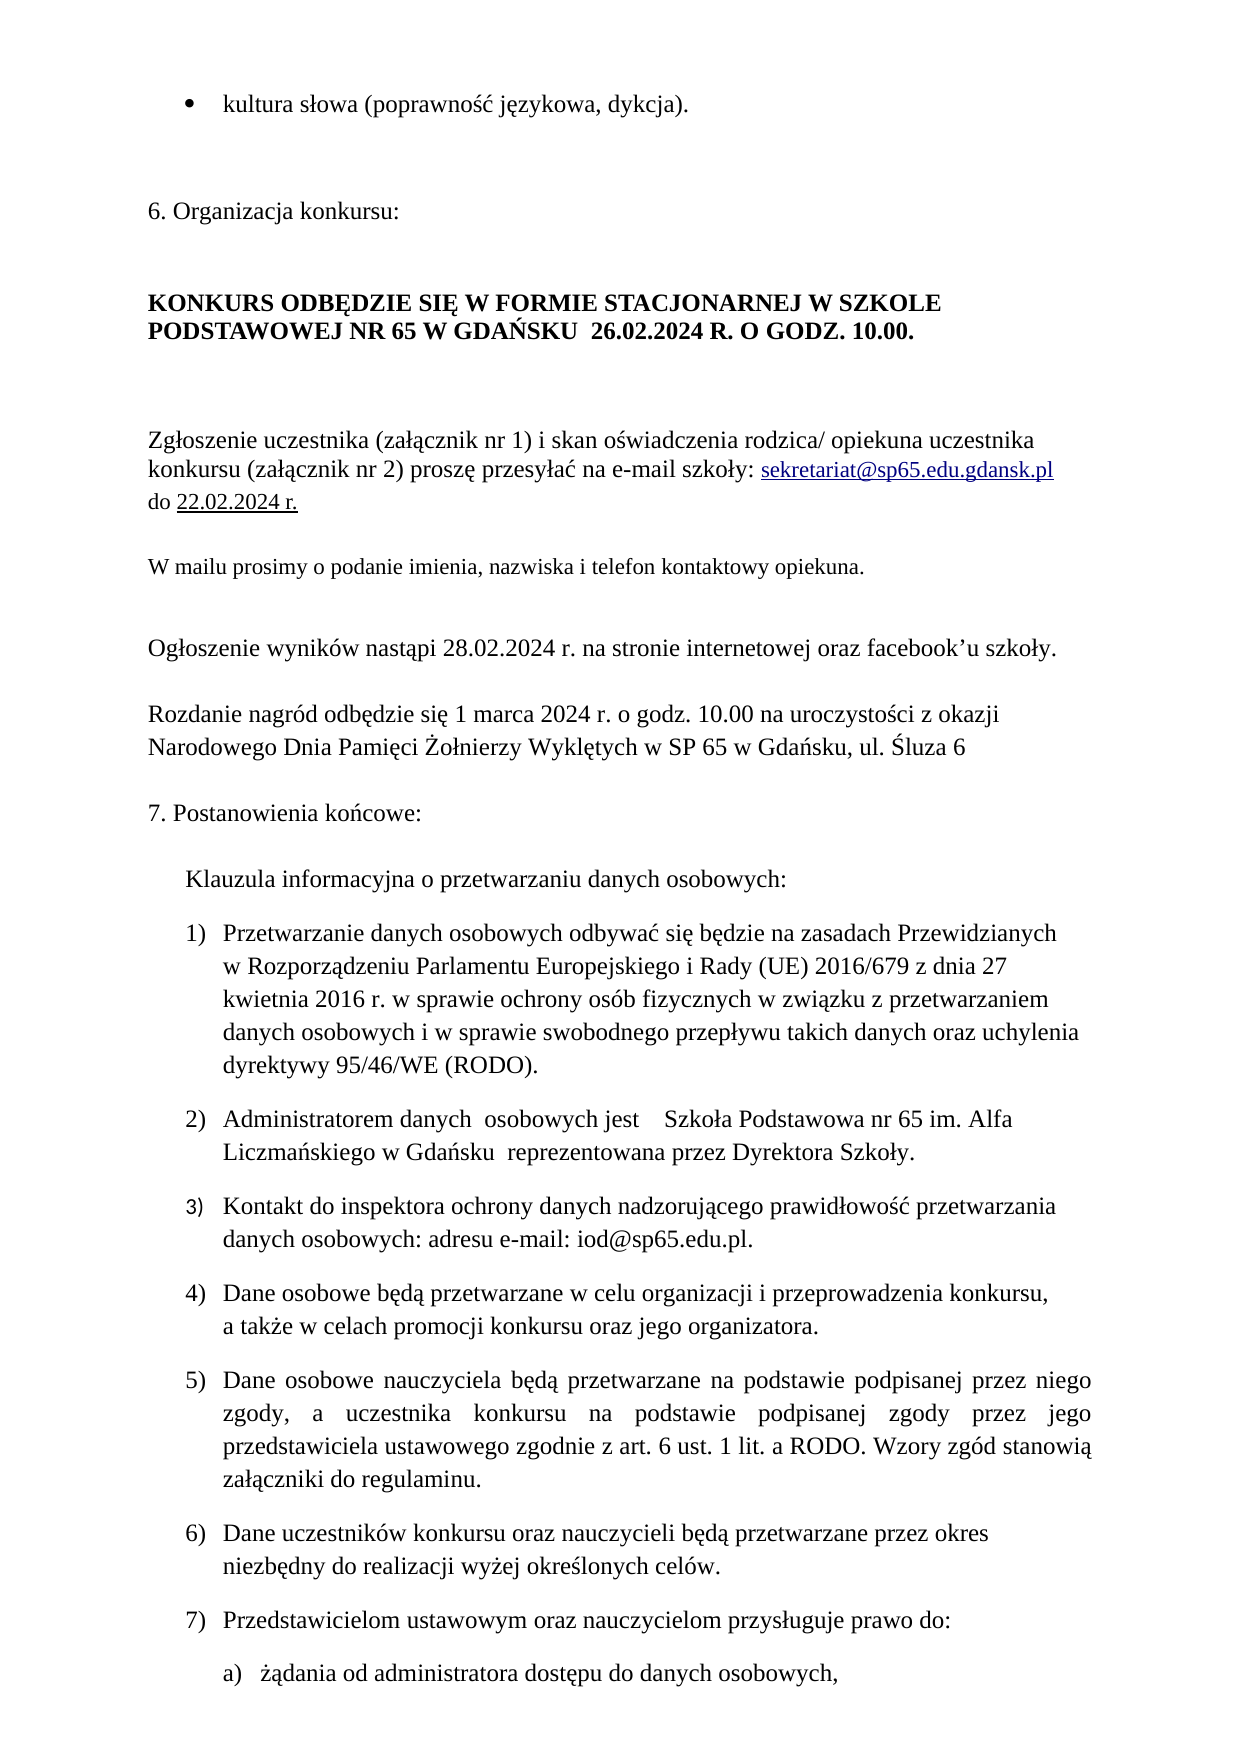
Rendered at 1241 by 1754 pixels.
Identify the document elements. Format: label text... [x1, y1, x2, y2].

list żądania od administratora dostępu do danych osobowych, [223, 1658, 1092, 1687]
list Klauzula informacyjna o przetwarzaniu danych osobowych: [185, 864, 1092, 893]
text Rozdanie nagród odbędzie się 1 marca 2024 r. o godz. 10.00 na uroczystości z okazji Narodowego Dnia Pamięci Żołnierzy Wyklętych w SP 65 w Gdańsku, ul. Śluza 6 [148, 699, 1092, 761]
list Dane uczestników konkursu oraz nauczycieli będą przetwarzane przez okres niezbędny do realizacji wyżej określonych celów. [185, 1518, 1092, 1579]
text W mailu prosimy o podanie imienia, nazwiska i telefon kontaktowy opiekuna. [148, 553, 1092, 579]
text 6. Organizacja konkursu: [148, 196, 1092, 225]
text KONKURS ODBĘDZIE SIĘ W FORMIE STACJONARNEJ W SZKOLE PODSTAWOWEJ NR 65 W GDAŃSKU 26.02.2024 R. O GODZ. 10.00. [148, 288, 1092, 345]
text Zgłoszenie uczestnika (załącznik nr 1) i skan oświadczenia rodzica/ opiekuna uczestnika konkursu (załącznik nr 2) proszę przesyłać na e-mail szkoły: sekretariat@sp65.edu.gdansk.pl [148, 425, 1092, 482]
list Dane osobowe nauczyciela będą przetwarzane na podstawie podpisanej przez niego zgody, a uczestnika konkursu na podstawie podpisanej zgody przez jego przedstawiciela ustawowego zgodnie z art. 6 ust. 1 lit. a RODO. Wzory zgód stanowią załączniki do regulaminu. [185, 1365, 1092, 1493]
list Dane osobowe będą przetwarzane w celu organizacji i przeprowadzenia konkursu, a także w celach promocji konkursu oraz jego organizatora. [185, 1278, 1092, 1340]
text 7. Postanowienia końcowe: [148, 798, 1092, 827]
list kultura słowa (poprawność językowa, dykcja). [185, 89, 1092, 117]
text do 22.02.2024 r. [148, 488, 1092, 515]
text Ogłoszenie wyników nastąpi 28.02.2024 r. na stronie internetowej oraz facebook’u szkoły. [148, 633, 1092, 662]
list Przetwarzanie danych osobowych odbywać się będzie na zasadach Przewidzianych w Rozporządzeniu Parlamentu Europejskiego i Rady (UE) 2016/679 z dnia 27 kwietnia 2016 r. w sprawie ochrony osób fizycznych w związku z przetwarzaniem danych osobowych i w sprawie swobodnego przepływu takich danych oraz uchylenia dyrektywy 95/46/WE (RODO). [185, 918, 1092, 1079]
list Administratorem danych osobowych jest Szkoła Podstawowa nr 65 im. Alfa Liczmańskiego w Gdańsku reprezentowana przez Dyrektora Szkoły. [185, 1104, 1092, 1166]
list Przedstawicielom ustawowym oraz nauczycielom przysługuje prawo do: [185, 1605, 1092, 1633]
list Kontakt do inspektora ochrony danych nadzorującego prawidłowość przetwarzania danych osobowych: adresu e-mail: iod@sp65.edu.pl. [185, 1191, 1092, 1253]
